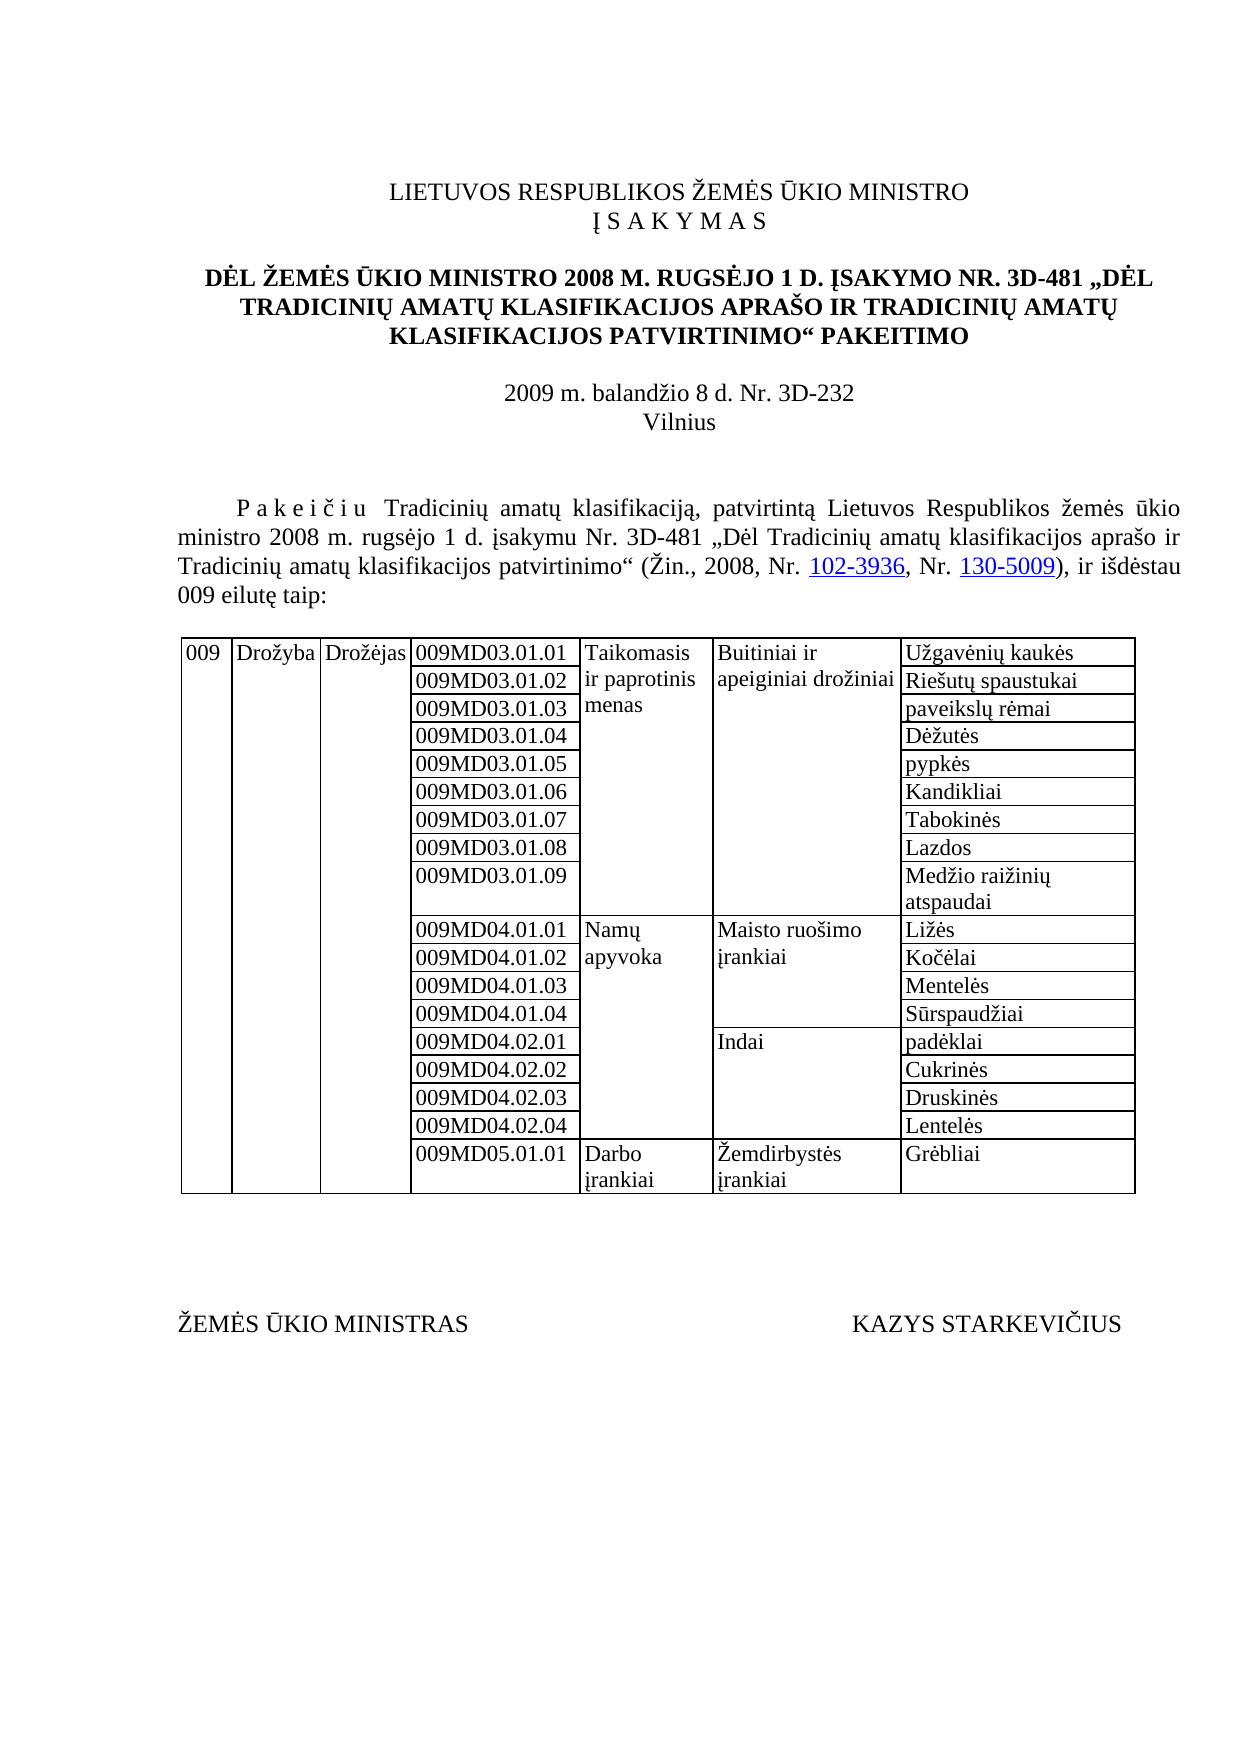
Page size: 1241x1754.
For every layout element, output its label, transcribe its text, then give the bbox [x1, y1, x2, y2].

table_cell 009MD03.01.03 [412, 695, 579, 721]
table_cell 009MD03.01.02 [412, 667, 579, 693]
table_header Taikomasis ir paprotinis menas [581, 639, 712, 915]
table_cell 009MD04.01.01 [412, 916, 579, 943]
table_cell Grėbliai [902, 1140, 1134, 1192]
table_cell Žemdirbystės įrankiai [714, 1140, 900, 1192]
table_cell 009MD03.01.05 [412, 751, 579, 777]
table_cell 009MD03.01.09 [412, 862, 579, 915]
text Vilnius [177, 407, 1181, 436]
table_cell Sūrspaudžiai [902, 1000, 1134, 1026]
table_cell Kočėlai [902, 944, 1134, 971]
text Pakeičiu Tradicinių amatų klasifikaciją, patvirtintą Lietuvos Respublikos žemės ūkio ministro 2008 m. rugsėjo 1 d. įsakymu Nr. 3D-481 „Dėl Tradicinių amatų klasifikacijos aprašo ir Tradicinių amatų klasifikacijos patvirtinimo“ (Žin., 2008, Nr. 102-3936, Nr. 130-5009), ir išdėstau 009 eilutę taip: [177, 493, 1181, 608]
table_cell padėklai [902, 1028, 1134, 1054]
table_header 009 [182, 639, 231, 1192]
text LIETUVOS RESPUBLIKOS ŽEMĖS ŪKIO MINISTRO [177, 177, 1181, 206]
table_header 009MD03.01.01 [412, 639, 579, 665]
table_cell Druskinės [902, 1084, 1134, 1110]
text ŽEMĖS ŪKIO MINISTRAS KAZYS STARKEVIČIUS [177, 1309, 1181, 1338]
table_cell Lentelės [902, 1112, 1134, 1138]
table_cell pypkės [902, 751, 1134, 777]
table_cell Namų apyvoka [581, 916, 712, 1138]
table_cell 009MD04.01.04 [412, 1000, 579, 1026]
table_cell 009MD04.01.02 [412, 944, 579, 971]
table_cell 009MD04.02.04 [412, 1112, 579, 1138]
table_cell Indai [714, 1028, 900, 1138]
table_cell 009MD04.02.02 [412, 1056, 579, 1082]
table_cell Kandikliai [902, 778, 1134, 805]
table_cell Cukrinės [902, 1056, 1134, 1082]
text ĮSAKYMAS [177, 206, 1181, 235]
text DĖL ŽEMĖS ŪKIO MINISTRO 2008 M. RUGSĖJO 1 D. ĮSAKYMO NR. 3D-481 „DĖL TRADICINIŲ AMATŲ KLASIFIKACIJOS APRAŠO IR TRADICINIŲ AMATŲ KLASIFIKACIJOS PATVIRTINIMO“ PAKEITIMO [177, 263, 1181, 350]
text 2009 m. balandžio 8 d. Nr. 3D-232 [177, 378, 1181, 407]
table_header Užgavėnių kaukės [902, 639, 1134, 665]
table_cell 009MD04.01.03 [412, 972, 579, 998]
table_cell 009MD04.02.03 [412, 1084, 579, 1110]
table_cell Maisto ruošimo įrankiai [714, 916, 900, 1026]
table_cell Medžio raižinių atspaudai [902, 862, 1134, 915]
table_header Buitiniai ir apeiginiai drožiniai [714, 639, 900, 915]
table_cell 009MD05.01.01 [412, 1140, 579, 1192]
table_header Drožyba [233, 639, 320, 1192]
table_cell Riešutų spaustukai [902, 667, 1134, 693]
table_cell 009MD03.01.07 [412, 806, 579, 833]
table_cell paveikslų rėmai [902, 695, 1134, 721]
table_header Drožėjas [321, 639, 410, 1192]
table_cell Tabokinės [902, 806, 1134, 833]
table_cell 009MD03.01.06 [412, 778, 579, 805]
table_cell Ližės [902, 916, 1134, 943]
table_cell 009MD03.01.04 [412, 723, 579, 749]
table_cell Mentelės [902, 972, 1134, 998]
table_cell Lazdos [902, 834, 1134, 861]
table_cell Dėžutės [902, 723, 1134, 749]
table_cell Darbo įrankiai [581, 1140, 712, 1192]
table_cell 009MD04.02.01 [412, 1028, 579, 1054]
table_cell 009MD03.01.08 [412, 834, 579, 861]
